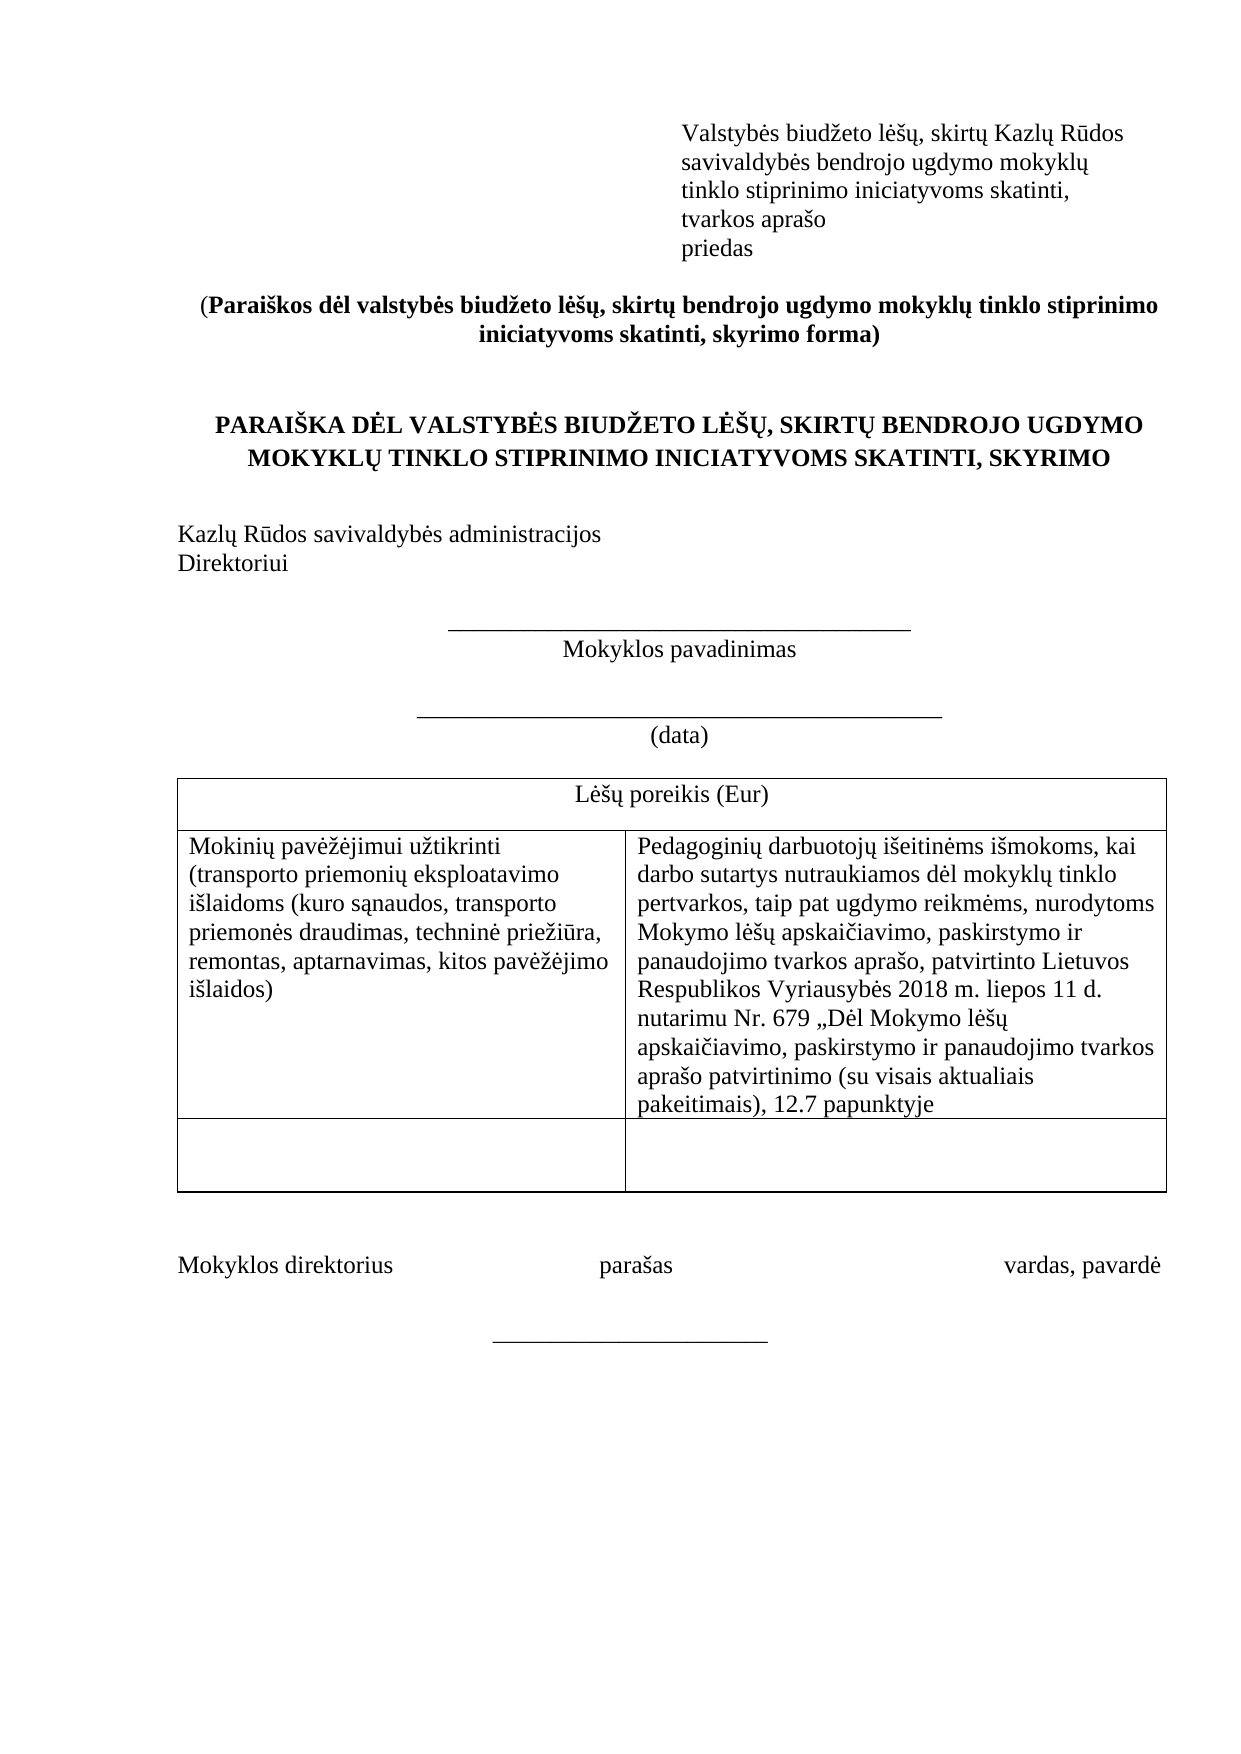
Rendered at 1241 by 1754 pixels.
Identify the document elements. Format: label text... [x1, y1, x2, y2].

text tvarkos aprašo [177, 204, 1181, 233]
text Kazlų Rūdos savivaldybės administracijos [177, 519, 1181, 548]
table_header Lėšų poreikis (Eur) [178, 779, 1166, 830]
text savivaldybės bendrojo ugdymo mokyklų [177, 147, 1181, 176]
text (data) [177, 720, 1181, 749]
text _____________________________________ [177, 605, 1181, 634]
text PARAIŠKA DĖL VALSTYBĖS BIUDŽETO LĖŠŲ, SKIRTŲ BENDROJO UGDYMO MOKYKLŲ TINKLO STIPRINIMO INICIATYVOMS SKATINTI, SKYRIMO [177, 410, 1181, 472]
text Mokyklos direktorius parašas vardas, pavardė [177, 1250, 1181, 1279]
text tinklo stiprinimo iniciatyvoms skatinti, [177, 176, 1181, 204]
table_cell Pedagoginių darbuotojų išeitinėms išmokoms, kai darbo sutartys nutraukiamos dėl mokyklų tinklo pertvarkos, taip pat ugdymo reikmėms, nurodytoms Mokymo lėšų apskaičiavimo, paskirstymo ir panaudojimo tvarkos aprašo, patvirtinto Lietuvos Respublikos Vyriausybės 2018 m. liepos 11 d. nutarimu Nr. 679 „Dėl Mokymo lėšų apskaičiavimo, paskirstymo ir panaudojimo tvarkos aprašo patvirtinimo (su visais aktualiais pakeitimais), 12.7 papunktyje [626, 831, 1166, 1118]
text ________________________ [231, 1319, 1181, 1346]
text __________________________________________ [177, 692, 1181, 720]
text (Paraiškos dėl valstybės biudžeto lėšų, skirtų bendrojo ugdymo mokyklų tinklo stiprinimo iniciatyvoms skatinti, skyrimo forma) [177, 291, 1181, 348]
text Valstybės biudžeto lėšų, skirtų Kazlų Rūdos [177, 118, 1181, 147]
text priedas [177, 233, 1181, 262]
table_cell [178, 1119, 625, 1191]
table_cell [626, 1119, 1166, 1191]
table_cell Mokinių pavėžėjimui užtikrinti (transporto priemonių eksploatavimo išlaidoms (kuro sąnaudos, transporto priemonės draudimas, techninė priežiūra, remontas, aptarnavimas, kitos pavėžėjimo išlaidos) [178, 831, 625, 1118]
text Mokyklos pavadinimas [177, 634, 1181, 663]
text Direktoriui [177, 548, 1181, 577]
